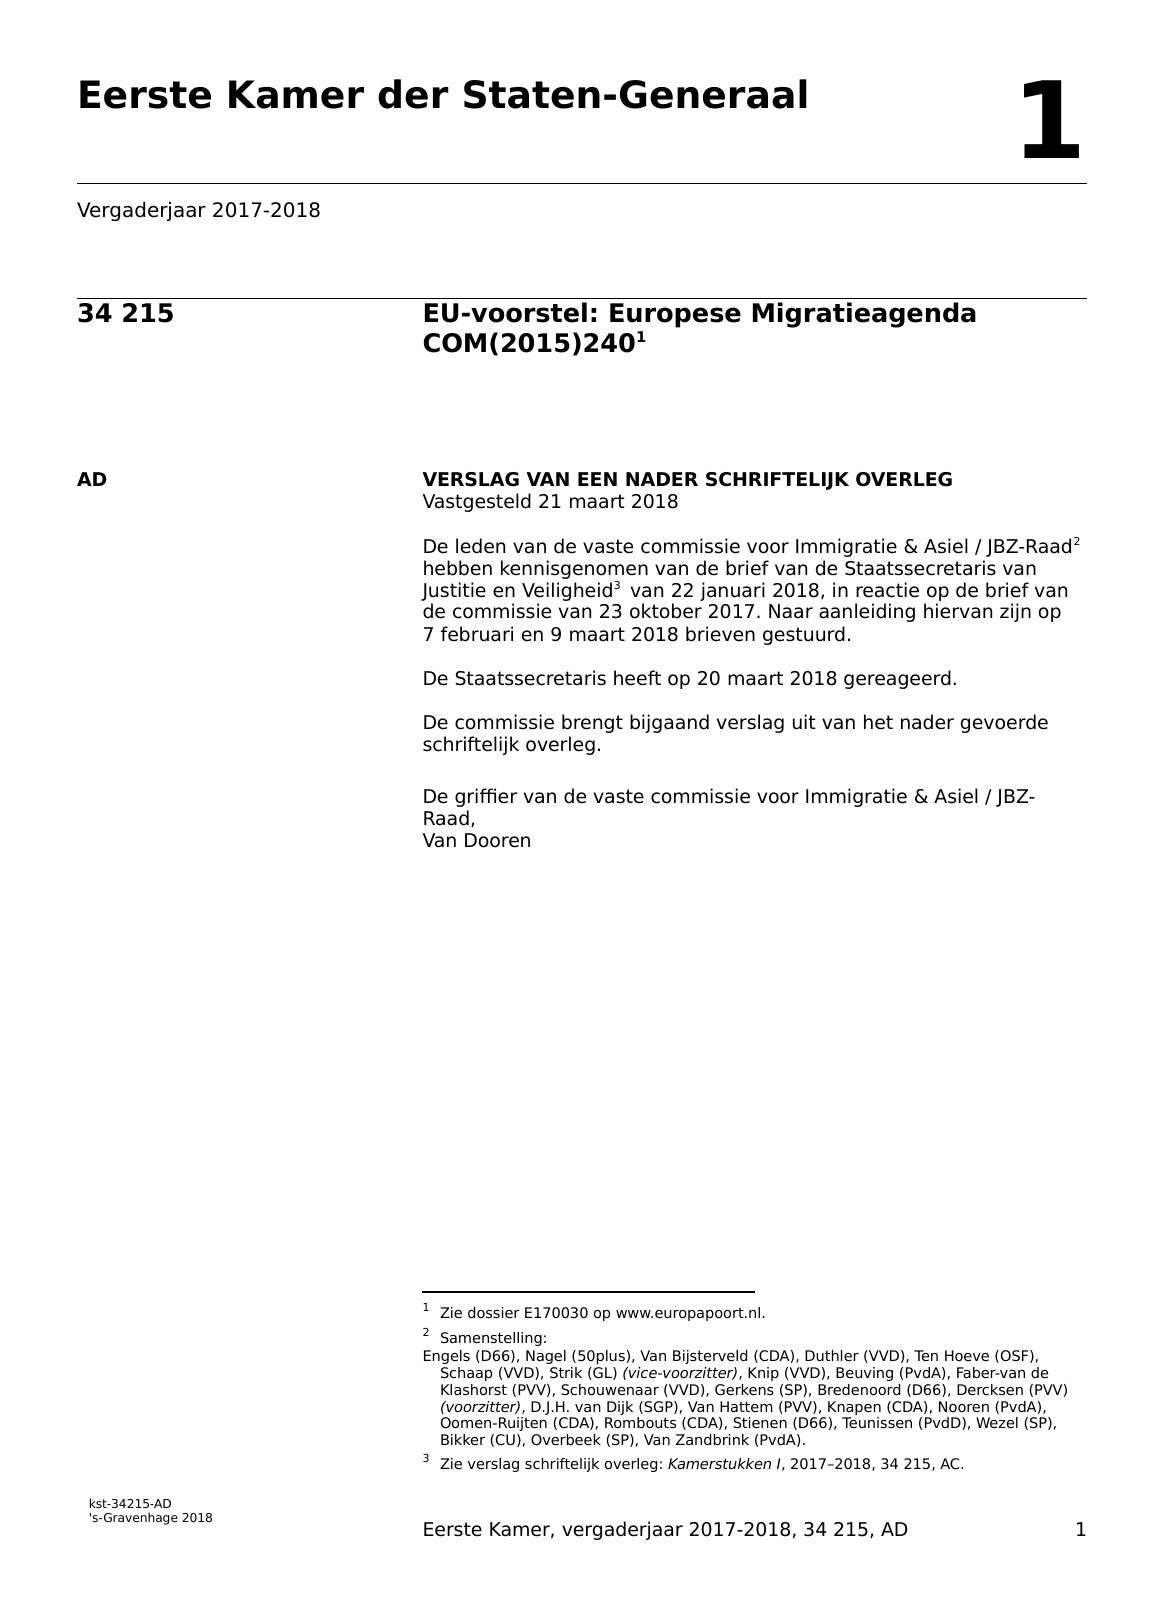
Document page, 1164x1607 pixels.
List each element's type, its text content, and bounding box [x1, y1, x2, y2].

subtitle 34 215 EU-voorstel: Europese Migratieagenda COM(2015)240 [77, 299, 1087, 358]
text Samenstelling: [422, 1326, 1087, 1348]
text De commissie brengt bijgaand verslag uit van het nader gevoerde schriftelijk overleg. [422, 712, 1087, 756]
text 's-Gravenhage 2018 [88, 1511, 323, 1525]
table_header 1 [886, 59, 1087, 183]
subtitle AD VERSLAG VAN EEN NADER SCHRIFTELIJK OVERLEG [77, 469, 1087, 491]
text De Staatssecretaris heeft op 20 maart 2018 gereageerd. [422, 668, 1087, 689]
text De griffier van de vaste commissie voor Immigratie & Asiel / JBZ-Raad, Van Dooren [422, 786, 1087, 852]
text De leden van de vaste commissie voor Immigratie & Asiel / JBZ-Raad hebben kennisgenomen van de brief van de Staatssecretaris van Justitie en Veiligheid van 22 januari 2018, in reactie op de brief van de commissie van 23 oktober 2017. Naar aanleiding hiervan zijn op 7 februari en 9 maart 2018 brieven gestuurd. [422, 536, 1087, 645]
text Engels (D66), Nagel (50plus), Van Bijsterveld (CDA), Duthler (VVD), Ten Hoeve (OSF), Schaap (VVD), Strik (GL) (vice-voorzitter), Knip (VVD), Beuving (PvdA), Faber-van de Klashorst (PVV), Schouwenaar (VVD), Gerkens (SP), Bredenoord (D66), Dercksen (PVV) (voorzitter), D.J.H. van Dijk (SGP), Van Hattem (PVV), Knapen (CDA), Nooren (PvdA), Oomen-Ruijten (CDA), Rombouts (CDA), Stienen (D66), Teunissen (PvdD), Wezel (SP), Bikker (CU), Overbeek (SP), Van Zandbrink (PvdA). [422, 1348, 1087, 1449]
table_header Eerste Kamer der Staten-Generaal [77, 59, 886, 183]
text Zie dossier E170030 op www.europapoort.nl. [422, 1301, 1087, 1323]
text Vastgesteld 21 maart 2018 [422, 491, 1087, 513]
text Zie verslag schriftelijk overleg: Kamerstukken I, 2017–2018, 34 215, AC. [422, 1452, 1087, 1474]
text kst-34215-AD [88, 1497, 323, 1511]
table_cell Vergaderjaar 2017-2018 [77, 184, 1087, 298]
